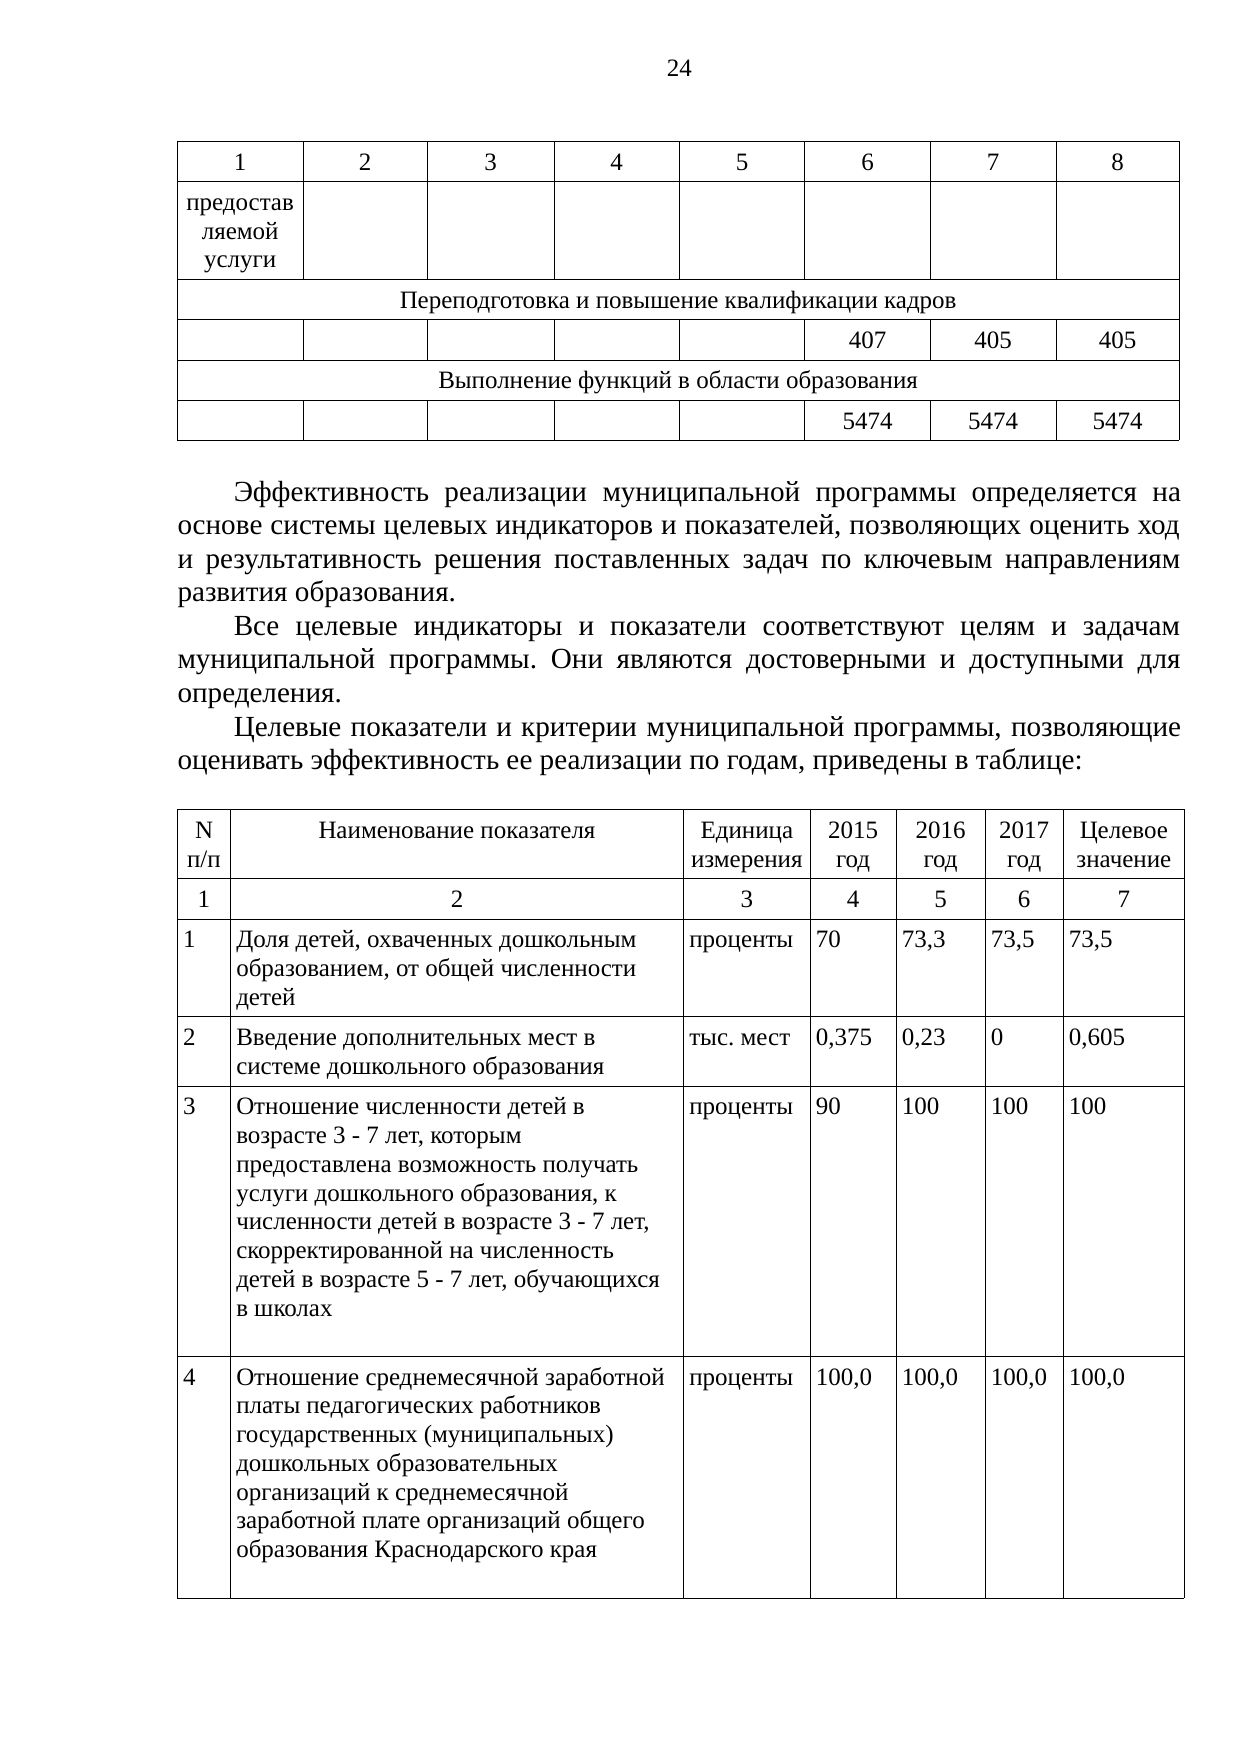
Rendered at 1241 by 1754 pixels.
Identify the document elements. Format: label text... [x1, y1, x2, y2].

table_cell [428, 182, 554, 279]
table_cell 73,5 [1064, 920, 1184, 1016]
table_cell 100 [986, 1087, 1063, 1356]
table_cell 70 [811, 920, 896, 1016]
table_cell [555, 182, 679, 279]
table_header Наименование показателя [231, 810, 683, 878]
table_cell 405 [931, 320, 1056, 359]
table_cell 5474 [805, 401, 930, 440]
table_cell 100,0 [986, 1357, 1063, 1597]
table_cell тыс. мест [684, 1017, 810, 1086]
table_header 7 [931, 142, 1056, 181]
table_header 2015 год [811, 810, 896, 878]
table_cell 2 [231, 879, 683, 919]
table_cell [428, 320, 554, 359]
table_cell [805, 182, 930, 279]
table_header Целевое значение [1064, 810, 1184, 878]
table_header Единица измерения [684, 810, 810, 878]
table_header 1 [178, 142, 303, 181]
table_cell 90 [811, 1087, 896, 1356]
table_cell проценты [684, 1357, 810, 1597]
table_cell проценты [684, 920, 810, 1016]
table_cell [178, 320, 303, 359]
table_cell [1057, 182, 1179, 279]
table_cell 0,23 [897, 1017, 985, 1086]
table_cell 1 [178, 920, 230, 1016]
table_cell предоставляемой услуги [178, 182, 303, 279]
table_cell [680, 182, 804, 279]
table_cell 100 [1064, 1087, 1184, 1356]
table_header 6 [805, 142, 930, 181]
table_cell 3 [178, 1087, 230, 1356]
table_cell 100,0 [1064, 1357, 1184, 1597]
table_cell 5474 [1057, 401, 1179, 440]
table_cell [304, 182, 427, 279]
list Эффективность реализации муниципальной программы определяется на основе системы целевых индикаторов и показателей, позволяющих оценить ход и результативность решения поставленных задач по ключевым направлениям развития образования. [177, 474, 1181, 608]
table_cell 405 [1057, 320, 1179, 359]
table_cell Отношение численности детей в возрасте 3 - 7 лет, которым предоставлена возможность получать услуги дошкольного образования, к численности детей в возрасте 3 - 7 лет, скорректированной на численность детей в возрасте 5 - 7 лет, обучающихся в школах [231, 1087, 683, 1356]
table_cell [680, 320, 804, 359]
table_cell [931, 182, 1056, 279]
table_header 8 [1057, 142, 1179, 181]
table_cell 0 [986, 1017, 1063, 1086]
table_header 2016 год [897, 810, 985, 878]
table_cell Введение дополнительных мест в системе дошкольного образования [231, 1017, 683, 1086]
table_header 4 [555, 142, 679, 181]
table_header N п/п [178, 810, 230, 878]
table_cell 0,375 [811, 1017, 896, 1086]
table_cell Переподготовка и повышение квалификации кадров [178, 280, 1179, 319]
table_cell [304, 401, 427, 440]
table_cell [304, 320, 427, 359]
table_cell 5474 [931, 401, 1056, 440]
table_header 2 [304, 142, 427, 181]
table_cell 6 [986, 879, 1063, 919]
table_cell проценты [684, 1087, 810, 1356]
table_cell [428, 401, 554, 440]
table_cell [555, 401, 679, 440]
table_cell 7 [1064, 879, 1184, 919]
table_cell 407 [805, 320, 930, 359]
table_cell Отношение среднемесячной заработной платы педагогических работников государственных (муниципальных) дошкольных образовательных организаций к среднемесячной заработной плате организаций общего образования Краснодарского края [231, 1357, 683, 1597]
table_cell [555, 320, 679, 359]
table_cell 3 [684, 879, 810, 919]
table_header 5 [680, 142, 804, 181]
table_cell 100,0 [897, 1357, 985, 1597]
table_cell [680, 401, 804, 440]
table_cell 100 [897, 1087, 985, 1356]
table_cell 4 [178, 1357, 230, 1597]
table_cell Выполнение функций в области образования [178, 361, 1179, 400]
table_cell Доля детей, охваченных дошкольным образованием, от общей численности детей [231, 920, 683, 1016]
table_cell 73,5 [986, 920, 1063, 1016]
list Целевые показатели и критерии муниципальной программы, позволяющие оценивать эффективность ее реализации по годам, приведены в таблице: [177, 709, 1181, 776]
table_cell 2 [178, 1017, 230, 1086]
table_cell 1 [178, 879, 230, 919]
table_cell 73,3 [897, 920, 985, 1016]
list Все целевые индикаторы и показатели соответствуют целям и задачам муниципальной программы. Они являются достоверными и доступными для определения. [177, 608, 1181, 709]
table_header 2017 год [986, 810, 1063, 878]
table_cell [178, 401, 303, 440]
table_cell 5 [897, 879, 985, 919]
table_cell 0,605 [1064, 1017, 1184, 1086]
table_header 3 [428, 142, 554, 181]
table_cell 100,0 [811, 1357, 896, 1597]
table_cell 4 [811, 879, 896, 919]
